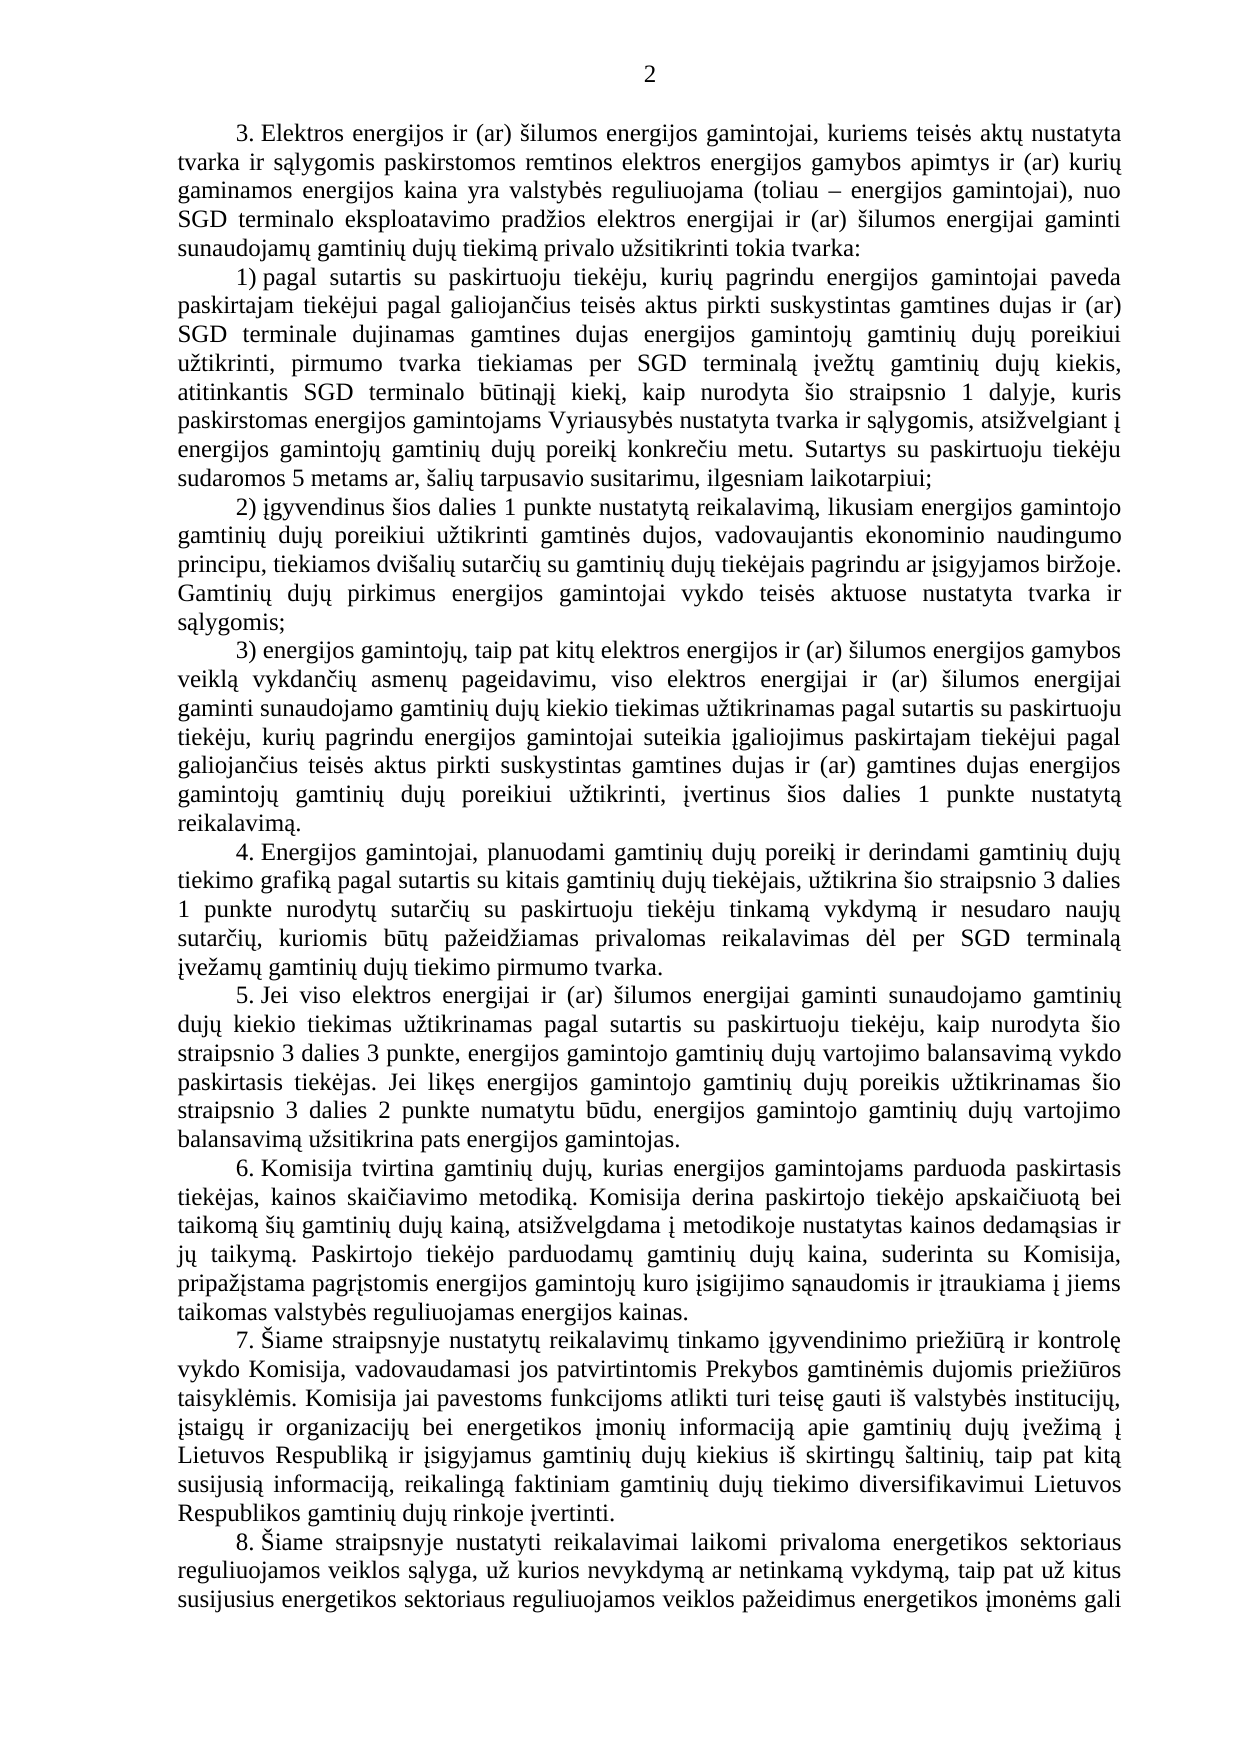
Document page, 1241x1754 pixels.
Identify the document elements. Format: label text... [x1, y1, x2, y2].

text 8. Šiame straipsnyje nustatyti reikalavimai laikomi privaloma energetikos sektoriaus reguliuojamos veiklos sąlyga, už kurios nevykdymą ar netinkamą vykdymą, taip pat už kitus susijusius energetikos sektoriaus reguliuojamos veiklos pažeidimus energetikos įmonėms gali [177, 1527, 1122, 1613]
text 3. Elektros energijos ir (ar) šilumos energijos gamintojai, kuriems teisės aktų nustatyta tvarka ir sąlygomis paskirstomos remtinos elektros energijos gamybos apimtys ir (ar) kurių gaminamos energijos kaina yra valstybės reguliuojama (toliau – energijos gamintojai), nuo SGD terminalo eksploatavimo pradžios elektros energijai ir (ar) šilumos energijai gaminti sunaudojamų gamtinių dujų tiekimą privalo užsitikrinti tokia tvarka: [177, 118, 1122, 262]
text 6. Komisija tvirtina gamtinių dujų, kurias energijos gamintojams parduoda paskirtasis tiekėjas, kainos skaičiavimo metodiką. Komisija derina paskirtojo tiekėjo apskaičiuotą bei taikomą šių gamtinių dujų kainą, atsižvelgdama į metodikoje nustatytas kainos dedamąsias ir jų taikymą. Paskirtojo tiekėjo parduodamų gamtinių dujų kaina, suderinta su Komisija, pripažįstama pagrįstomis energijos gamintojų kuro įsigijimo sąnaudomis ir įtraukiama į jiems taikomas valstybės reguliuojamas energijos kainas. [177, 1153, 1122, 1326]
text 3) energijos gamintojų, taip pat kitų elektros energijos ir (ar) šilumos energijos gamybos veiklą vykdančių asmenų pageidavimu, viso elektros energijai ir (ar) šilumos energijai gaminti sunaudojamo gamtinių dujų kiekio tiekimas užtikrinamas pagal sutartis su paskirtuoju tiekėju, kurių pagrindu energijos gamintojai suteikia įgaliojimus paskirtajam tiekėjui pagal galiojančius teisės aktus pirkti suskystintas gamtines dujas ir (ar) gamtines dujas energijos gamintojų gamtinių dujų poreikiui užtikrinti, įvertinus šios dalies 1 punkte nustatytą reikalavimą. [177, 636, 1122, 837]
text 2) įgyvendinus šios dalies 1 punkte nustatytą reikalavimą, likusiam energijos gamintojo gamtinių dujų poreikiui užtikrinti gamtinės dujos, vadovaujantis ekonominio naudingumo principu, tiekiamos dvišalių sutarčių su gamtinių dujų tiekėjais pagrindu ar įsigyjamos biržoje. Gamtinių dujų pirkimus energijos gamintojai vykdo teisės aktuose nustatyta tvarka ir sąlygomis; [177, 492, 1122, 636]
text 5. Jei viso elektros energijai ir (ar) šilumos energijai gaminti sunaudojamo gamtinių dujų kiekio tiekimas užtikrinamas pagal sutartis su paskirtuoju tiekėju, kaip nurodyta šio straipsnio 3 dalies 3 punkte, energijos gamintojo gamtinių dujų vartojimo balansavimą vykdo paskirtasis tiekėjas. Jei likęs energijos gamintojo gamtinių dujų poreikis užtikrinamas šio straipsnio 3 dalies 2 punkte numatytu būdu, energijos gamintojo gamtinių dujų vartojimo balansavimą užsitikrina pats energijos gamintojas. [177, 981, 1122, 1153]
text 4. Energijos gamintojai, planuodami gamtinių dujų poreikį ir derindami gamtinių dujų tiekimo grafiką pagal sutartis su kitais gamtinių dujų tiekėjais, užtikrina šio straipsnio 3 dalies 1 punkte nurodytų sutarčių su paskirtuoju tiekėju tinkamą vykdymą ir nesudaro naujų sutarčių, kuriomis būtų pažeidžiamas privalomas reikalavimas dėl per SGD terminalą įvežamų gamtinių dujų tiekimo pirmumo tvarka. [177, 837, 1122, 981]
text 1) pagal sutartis su paskirtuoju tiekėju, kurių pagrindu energijos gamintojai paveda paskirtajam tiekėjui pagal galiojančius teisės aktus pirkti suskystintas gamtines dujas ir (ar) SGD terminale dujinamas gamtines dujas energijos gamintojų gamtinių dujų poreikiui užtikrinti, pirmumo tvarka tiekiamas per SGD terminalą įvežtų gamtinių dujų kiekis, atitinkantis SGD terminalo būtinąjį kiekį, kaip nurodyta šio straipsnio 1 dalyje, kuris paskirstomas energijos gamintojams Vyriausybės nustatyta tvarka ir sąlygomis, atsižvelgiant į energijos gamintojų gamtinių dujų poreikį konkrečiu metu. Sutartys su paskirtuoju tiekėju sudaromos 5 metams ar, šalių tarpusavio susitarimu, ilgesniam laikotarpiui; [177, 262, 1122, 492]
text 7. Šiame straipsnyje nustatytų reikalavimų tinkamo įgyvendinimo priežiūrą ir kontrolę vykdo Komisija, vadovaudamasi jos patvirtintomis Prekybos gamtinėmis dujomis priežiūros taisyklėmis. Komisija jai pavestoms funkcijoms atlikti turi teisę gauti iš valstybės institucijų, įstaigų ir organizacijų bei energetikos įmonių informaciją apie gamtinių dujų įvežimą į Lietuvos Respubliką ir įsigyjamus gamtinių dujų kiekius iš skirtingų šaltinių, taip pat kitą susijusią informaciją, reikalingą faktiniam gamtinių dujų tiekimo diversifikavimui Lietuvos Respublikos gamtinių dujų rinkoje įvertinti. [177, 1326, 1122, 1527]
